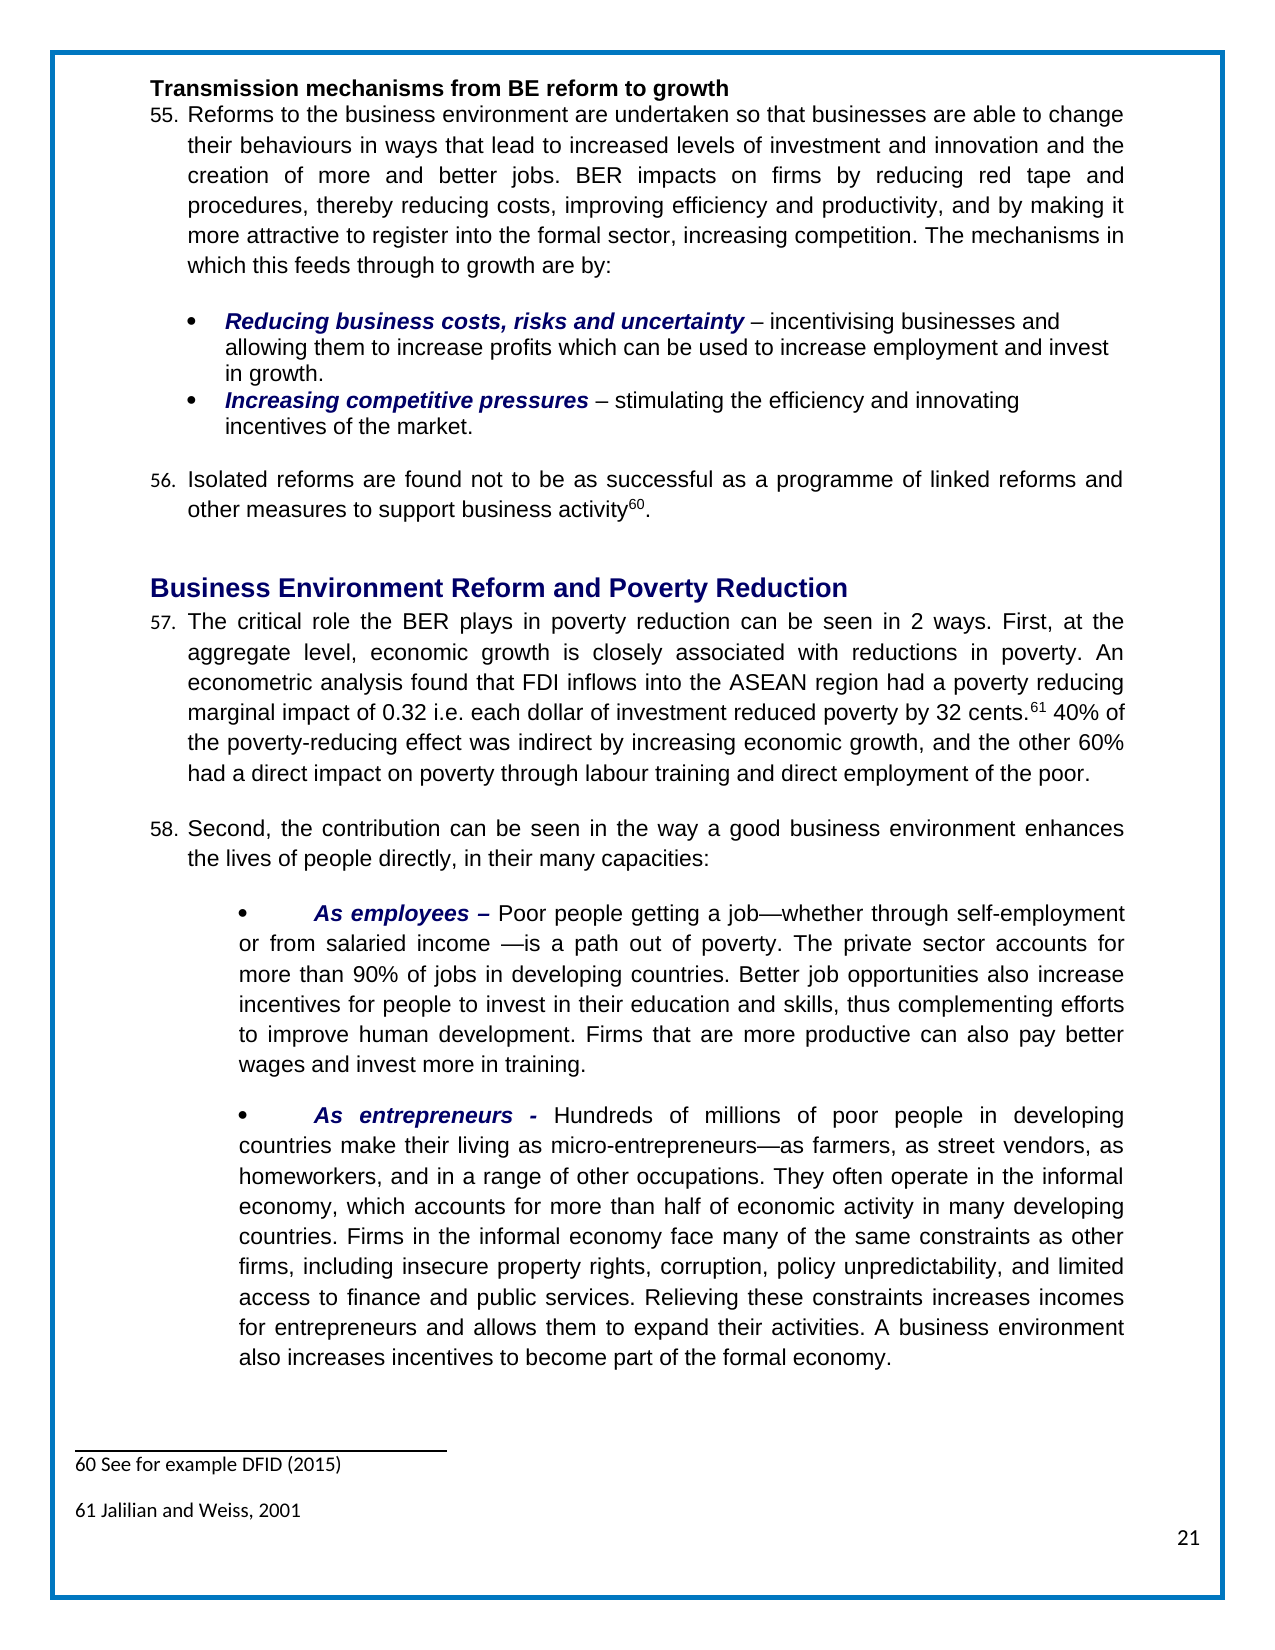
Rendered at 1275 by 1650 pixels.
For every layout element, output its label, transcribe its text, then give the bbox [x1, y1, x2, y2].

list Second, the contribution can be seen in the way a good business environment enhances the lives of people directly, in their many capacities: [150, 815, 1125, 871]
list Increasing competitive pressures – stimulating the efficiency and innovating incentives of the market. [187, 387, 1125, 439]
subtitle Business Environment Reform and Poverty Reduction [150, 572, 1125, 603]
list Reducing business costs, risks and uncertainty – incentivising businesses and allowing them to increase profits which can be used to increase employment and invest in growth. [187, 308, 1125, 387]
list Isolated reforms are found not to be as successful as a programme of linked reforms and other measures to support business activity. [150, 466, 1125, 523]
list As employees – Poor people getting a job—whether through self-employment or from salaried income —is a path out of poverty. The private sector accounts for more than 90% of jobs in developing countries. Better job opportunities also increase incentives for people to invest in their education and skills, thus complementing efforts to improve human development. Firms that are more productive can also pay better wages and invest more in training. [239, 900, 1125, 1078]
text Transmission mechanisms from BE reform to growth [150, 75, 1125, 101]
list Reforms to the business environment are undertaken so that businesses are able to change their behaviours in ways that lead to increased levels of investment and innovation and the creation of more and better jobs. BER impacts on firms by reducing red tape and procedures, thereby reducing costs, improving efficiency and productivity, and by making it more attractive to register into the formal sector, increasing competition. The mechanisms in which this feeds through to growth are by: [150, 101, 1125, 279]
list As entrepreneurs - Hundreds of millions of poor people in developing countries make their living as micro-entrepreneurs—as farmers, as street vendors, as homeworkers, and in a range of other occupations. They often operate in the informal economy, which accounts for more than half of economic activity in many developing countries. Firms in the informal economy face many of the same constraints as other firms, including insecure property rights, corruption, policy unpredictability, and limited access to finance and public services. Relieving these constraints increases incomes for entrepreneurs and allows them to expand their activities. A business environment also increases incentives to become part of the formal economy. [239, 1102, 1125, 1370]
list Jalilian and Weiss, 2001 [75, 1498, 1200, 1523]
list See for example DFID (2015) [75, 1451, 1200, 1477]
list The critical role the BER plays in poverty reduction can be seen in 2 ways. First, at the aggregate level, economic growth is closely associated with reductions in poverty. An econometric analysis found that FDI inflows into the ASEAN region had a poverty reducing marginal impact of 0.32 i.e. each dollar of investment reduced poverty by 32 cents. 40% of the poverty-reducing effect was indirect by increasing economic growth, and the other 60% had a direct impact on poverty through labour training and direct employment of the poor. [150, 608, 1125, 786]
